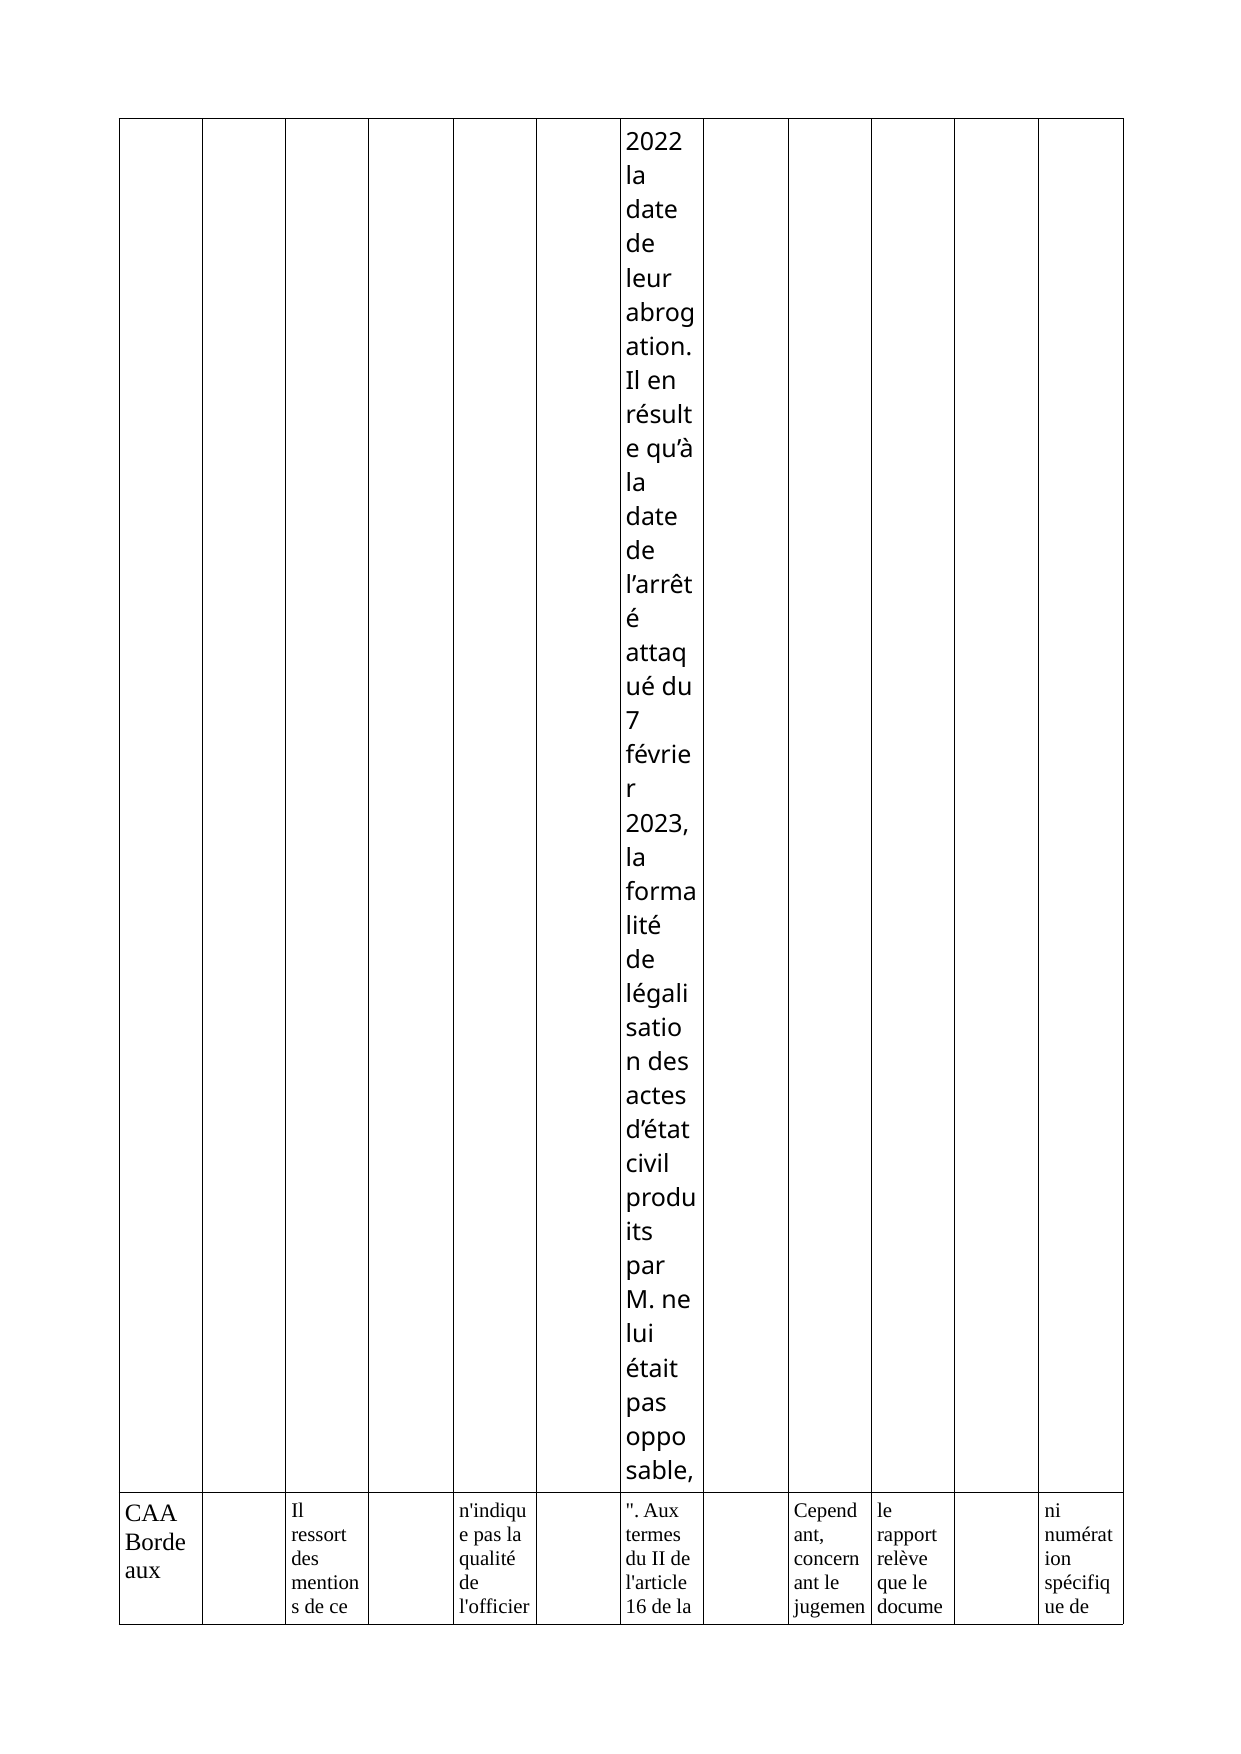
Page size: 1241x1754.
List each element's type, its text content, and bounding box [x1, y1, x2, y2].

table_cell [704, 119, 788, 1492]
table_cell [369, 1493, 453, 1624]
table_cell le rapport relève que le docume [872, 1493, 954, 1624]
table_cell n'indique pas la qualité de l'officier [454, 1493, 536, 1624]
table_cell [203, 119, 285, 1492]
table_cell [454, 119, 536, 1492]
table_cell [120, 119, 202, 1492]
table_cell [704, 1493, 788, 1624]
table_cell [1039, 119, 1123, 1492]
table_cell ". Aux termes du II de l'article 16 de la [621, 1493, 703, 1624]
table_cell [537, 119, 620, 1492]
table_cell Cependant, concernant le jugemen [789, 1493, 871, 1624]
table_cell [955, 119, 1038, 1492]
table_cell ni numération spécifique de [1039, 1493, 1123, 1624]
table_cell [286, 119, 368, 1492]
table_cell [789, 119, 871, 1492]
table_cell CAA Bordeaux [120, 1493, 202, 1624]
table_cell [955, 1493, 1038, 1624]
table_cell [872, 119, 954, 1492]
table_cell [203, 1493, 285, 1624]
table_cell 2022 la date de leur abrogation. Il en résulte qu’à la date de l’arrêté attaqué du 7 février 2023, la formalité de légalisation des actes d’état civil produits par M. ne lui était pas opposable, [621, 119, 703, 1492]
table_cell [537, 1493, 620, 1624]
table_cell [369, 119, 453, 1492]
table_cell Il ressort des mentions de ce [286, 1493, 368, 1624]
